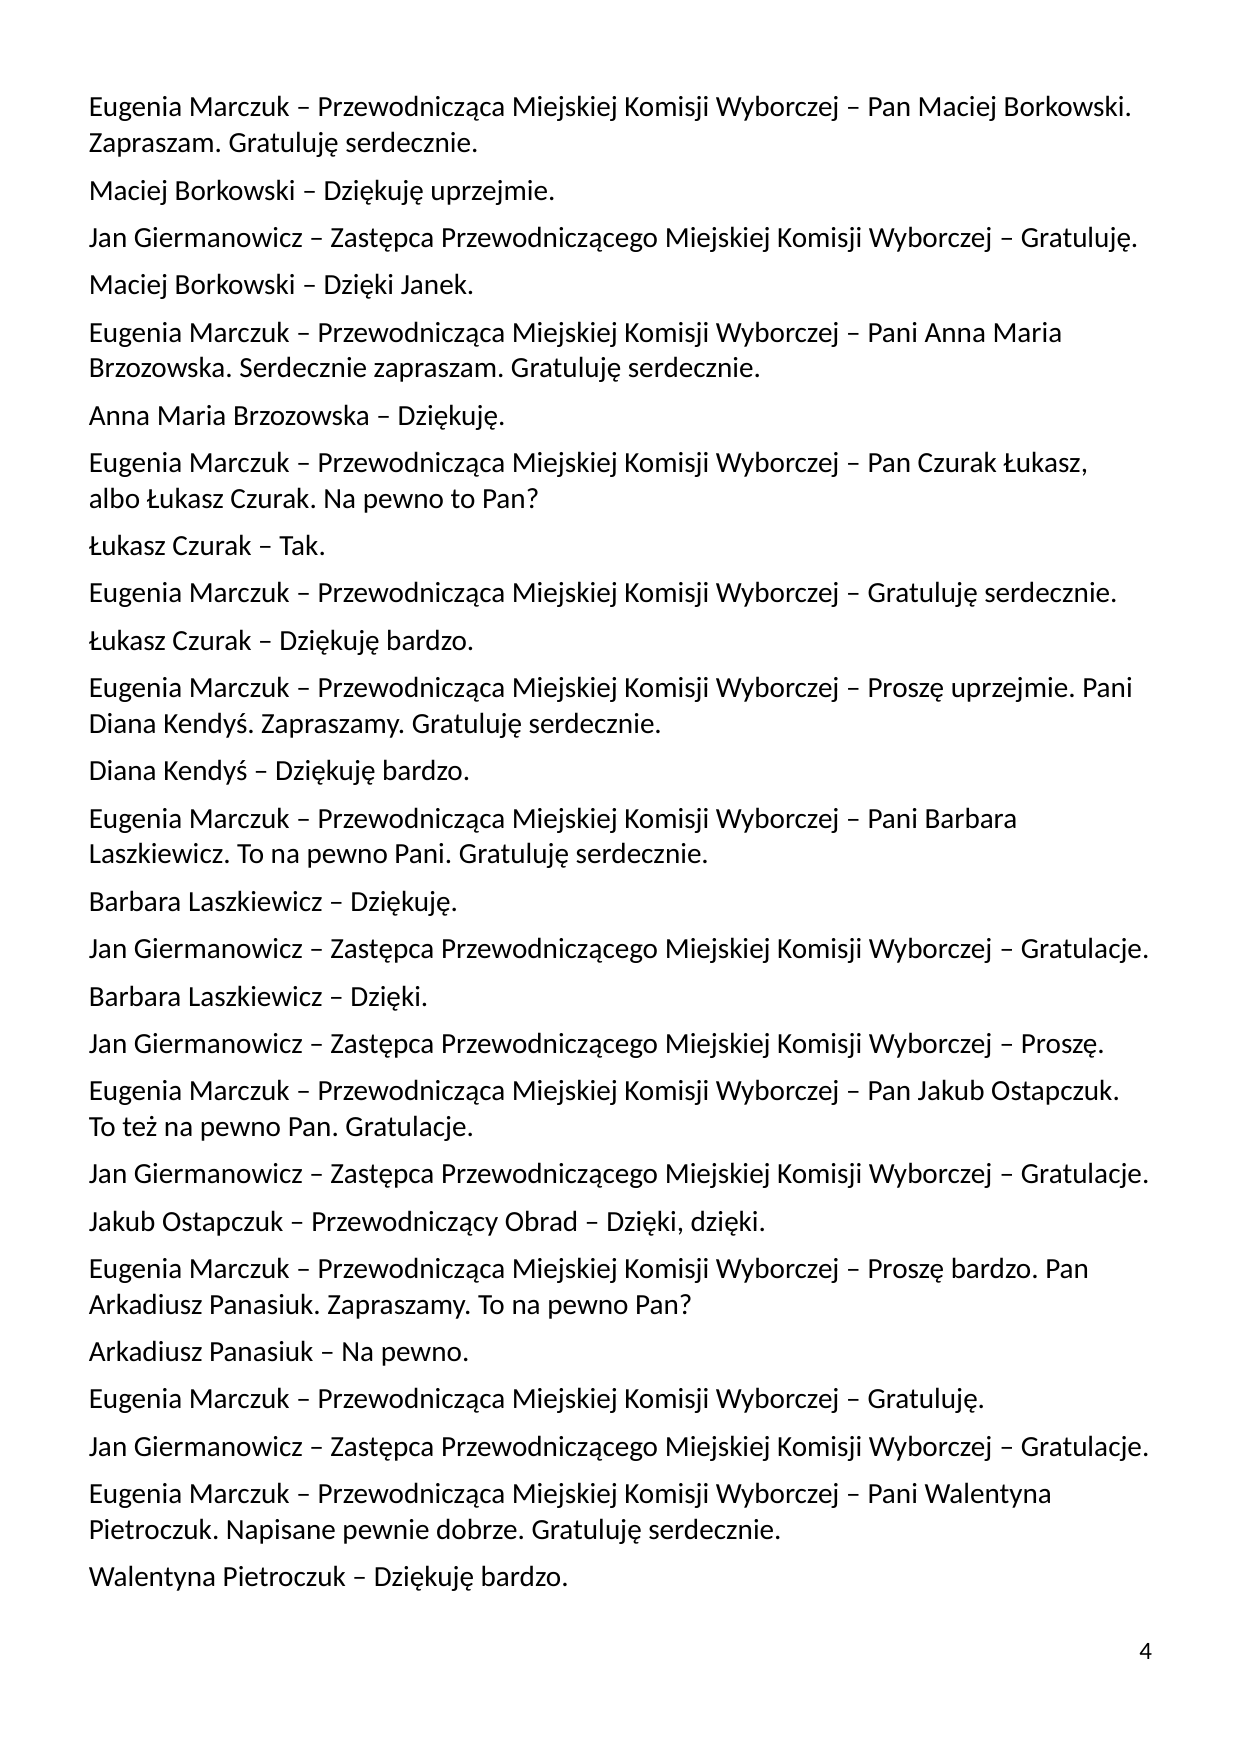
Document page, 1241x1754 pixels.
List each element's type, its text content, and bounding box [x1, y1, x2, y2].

text Łukasz Czurak – Tak. [88, 527, 1152, 563]
text Jan Giermanowicz – Zastępca Przewodniczącego Miejskiej Komisji Wyborczej – Gratulacje. [88, 930, 1152, 966]
text Jan Giermanowicz – Zastępca Przewodniczącego Miejskiej Komisji Wyborczej – Gratuluję. [88, 219, 1152, 254]
text Jan Giermanowicz – Zastępca Przewodniczącego Miejskiej Komisji Wyborczej – Proszę. [88, 1025, 1152, 1061]
text Maciej Borkowski – Dzięki Janek. [88, 266, 1152, 302]
text Eugenia Marczuk – Przewodnicząca Miejskiej Komisji Wyborczej – Proszę uprzejmie. Pani Diana Kendyś. Zapraszamy. Gratuluję serdecznie. [88, 669, 1152, 741]
text Jan Giermanowicz – Zastępca Przewodniczącego Miejskiej Komisji Wyborczej – Gratulacje. [88, 1428, 1152, 1464]
text Eugenia Marczuk – Przewodnicząca Miejskiej Komisji Wyborczej – Proszę bardzo. Pan Arkadiusz Panasiuk. Zapraszamy. To na pewno Pan? [88, 1250, 1152, 1321]
text Eugenia Marczuk – Przewodnicząca Miejskiej Komisji Wyborczej – Gratuluję. [88, 1381, 1152, 1416]
text Jakub Ostapczuk – Przewodniczący Obrad – Dzięki, dzięki. [88, 1203, 1152, 1238]
text Walentyna Pietroczuk – Dziękuję bardzo. [88, 1558, 1152, 1594]
text Łukasz Czurak – Dziękuję bardzo. [88, 622, 1152, 658]
text Eugenia Marczuk – Przewodnicząca Miejskiej Komisji Wyborczej – Pani Anna Maria Brzozowska. Serdecznie zapraszam. Gratuluję serdecznie. [88, 314, 1152, 385]
text Eugenia Marczuk – Przewodnicząca Miejskiej Komisji Wyborczej – Gratuluję serdecznie. [88, 574, 1152, 610]
text Barbara Laszkiewicz – Dziękuję. [88, 883, 1152, 918]
text Eugenia Marczuk – Przewodnicząca Miejskiej Komisji Wyborczej – Pan Jakub Ostapczuk. To też na pewno Pan. Gratulacje. [88, 1072, 1152, 1144]
text Eugenia Marczuk – Przewodnicząca Miejskiej Komisji Wyborczej – Pan Czurak Łukasz, albo Łukasz Czurak. Na pewno to Pan? [88, 444, 1152, 515]
text Diana Kendyś – Dziękuję bardzo. [88, 752, 1152, 788]
text Anna Maria Brzozowska – Dziękuję. [88, 397, 1152, 432]
text Barbara Laszkiewicz – Dzięki. [88, 978, 1152, 1013]
text Eugenia Marczuk – Przewodnicząca Miejskiej Komisji Wyborczej – Pan Maciej Borkowski. Zapraszam. Gratuluję serdecznie. [88, 88, 1152, 160]
text Eugenia Marczuk – Przewodnicząca Miejskiej Komisji Wyborczej – Pani Barbara Laszkiewicz. To na pewno Pani. Gratuluję serdecznie. [88, 800, 1152, 871]
text Maciej Borkowski – Dziękuję uprzejmie. [88, 172, 1152, 207]
text Jan Giermanowicz – Zastępca Przewodniczącego Miejskiej Komisji Wyborczej – Gratulacje. [88, 1155, 1152, 1191]
text Arkadiusz Panasiuk – Na pewno. [88, 1333, 1152, 1369]
text Eugenia Marczuk – Przewodnicząca Miejskiej Komisji Wyborczej – Pani Walentyna Pietroczuk. Napisane pewnie dobrze. Gratuluję serdecznie. [88, 1475, 1152, 1547]
